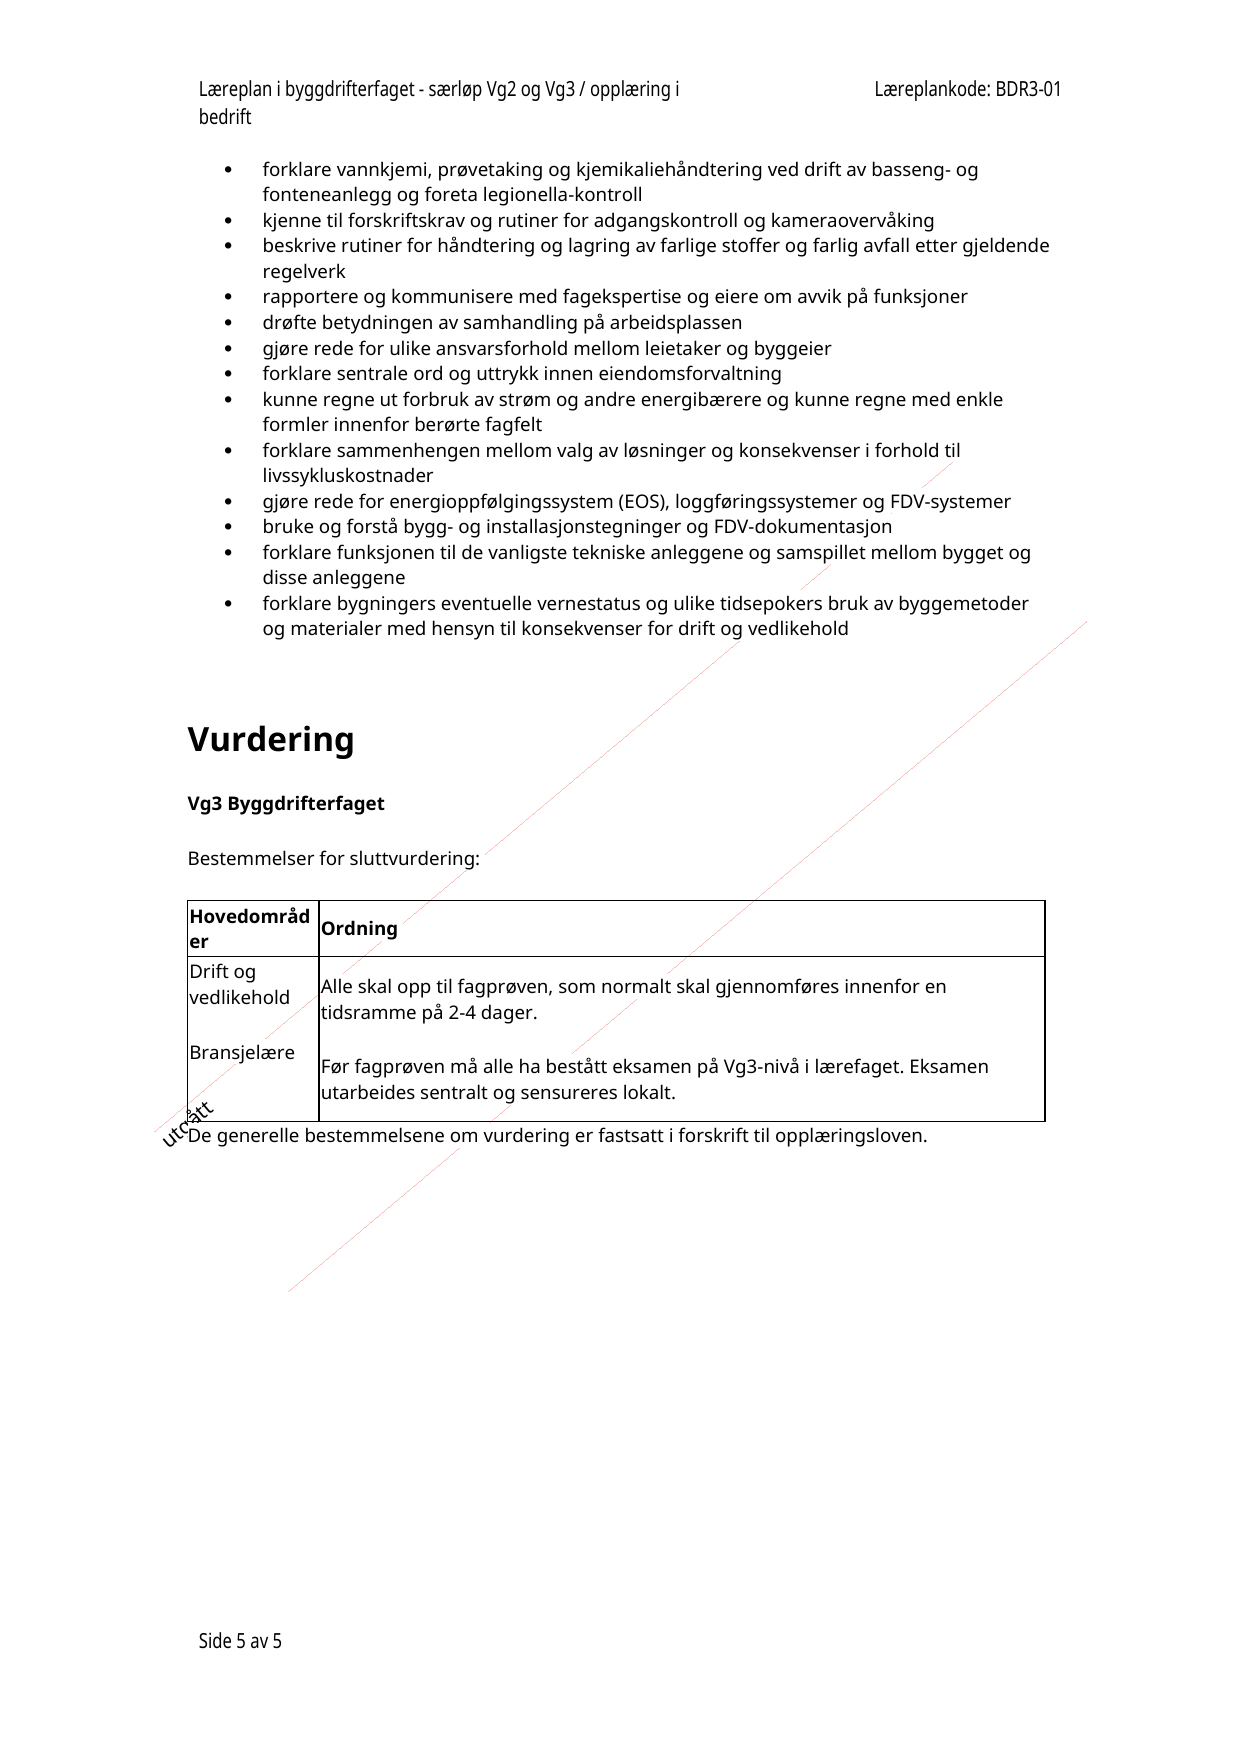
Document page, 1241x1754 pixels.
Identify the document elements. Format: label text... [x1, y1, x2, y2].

table_header Ordning [320, 901, 428, 956]
list drøfte betydningen av samhandling på arbeidsplassen [743, 309, 1053, 335]
list forklare sentrale ord og uttrykk innen eiendomsforvaltning [782, 360, 1053, 386]
list kunne regne ut forbruk av strøm og andre energibærere og kunne regne med enkle formler innenfor berørte fagfelt [542, 386, 1053, 437]
table_header [690, 901, 1044, 956]
table_header [413, 901, 752, 916]
list forklare funksjonen til de vanligste tekniske anleggene og samspillet mellom bygget og disse anleggene [802, 539, 1053, 590]
text Vg3 Byggdrifterfaget [857, 790, 1053, 816]
list gjøre rede for ulike ansvarsforhold mellom leietaker og byggeier [832, 335, 1053, 360]
list rapportere og kommunisere med fagekspertise og eiere om avvik på funksjoner [968, 284, 1053, 309]
subtitle Vurdering [364, 670, 703, 761]
table_header [366, 941, 704, 956]
subtitle Vurdering [922, 670, 1053, 761]
text Vg3 Byggdrifterfaget [390, 790, 560, 816]
table_cell Alle skal opp til fagprøven, som normalt skal gjennomføres innenfor en tidsramme på 2-4 dager. Før fagprøven må alle ha bestått eksamen på Vg3-nivå i lærefaget. Eksamen utarbeides sentralt og sensureres lokalt. [345, 957, 685, 973]
text Vg3 Byggdrifterfaget [532, 790, 884, 816]
list forklare bygningers eventuelle vernestatus og ulike tidsepokers bruk av byggemetoder og materialer med hensyn til konsekvenser for drift og vedlikehold [854, 590, 1053, 641]
subtitle Vurdering [598, 670, 1027, 761]
text Bestemmelser for sluttvurdering: [792, 845, 1053, 870]
table_cell Alle skal opp til fagprøven, som normalt skal gjennomføres innenfor en tidsramme på 2-4 dager. Før fagprøven må alle ha bestått eksamen på Vg3-nivå i lærefaget. Eksamen utarbeides sentralt og sensureres lokalt. [320, 1010, 509, 1121]
list bruke og forstå bygg- og installasjonstegninger og FDV-dokumentasjon [225, 513, 890, 539]
list forklare sammenhengen mellom valg av løsninger og konsekvenser i forhold til livssykluskostnader [225, 437, 951, 488]
list forklare vannkjemi, prøvetaking og kjemikaliehåndtering ved drift av basseng- og fonteneanlegg og foreta legionella-kontroll [643, 156, 1053, 207]
list kjenne til forskriftskrav og rutiner for adgangskontroll og kameraovervåking [940, 207, 1053, 233]
table_cell Alle skal opp til fagprøven, som normalt skal gjennomføres innenfor en tidsramme på 2-4 dager. Før fagprøven må alle ha bestått eksamen på Vg3-nivå i lærefaget. Eksamen utarbeides sentralt og sensureres lokalt. [493, 957, 1044, 1121]
list forklare funksjonen til de vanligste tekniske anleggene og samspillet mellom bygget og disse anleggene [225, 539, 829, 590]
text Bestemmelser for sluttvurdering: [485, 845, 819, 870]
list forklare sammenhengen mellom valg av løsninger og konsekvenser i forhold til livssykluskostnader [923, 437, 1053, 488]
list beskrive rutiner for håndtering og lagring av farlige stoffer og farlig avfall etter gjeldende regelverk [346, 233, 1053, 284]
text De generelle bestemmelsene om vurdering er fastsatt i forskrift til opplæringsloven. [928, 1123, 1053, 1148]
list [892, 513, 1053, 539]
